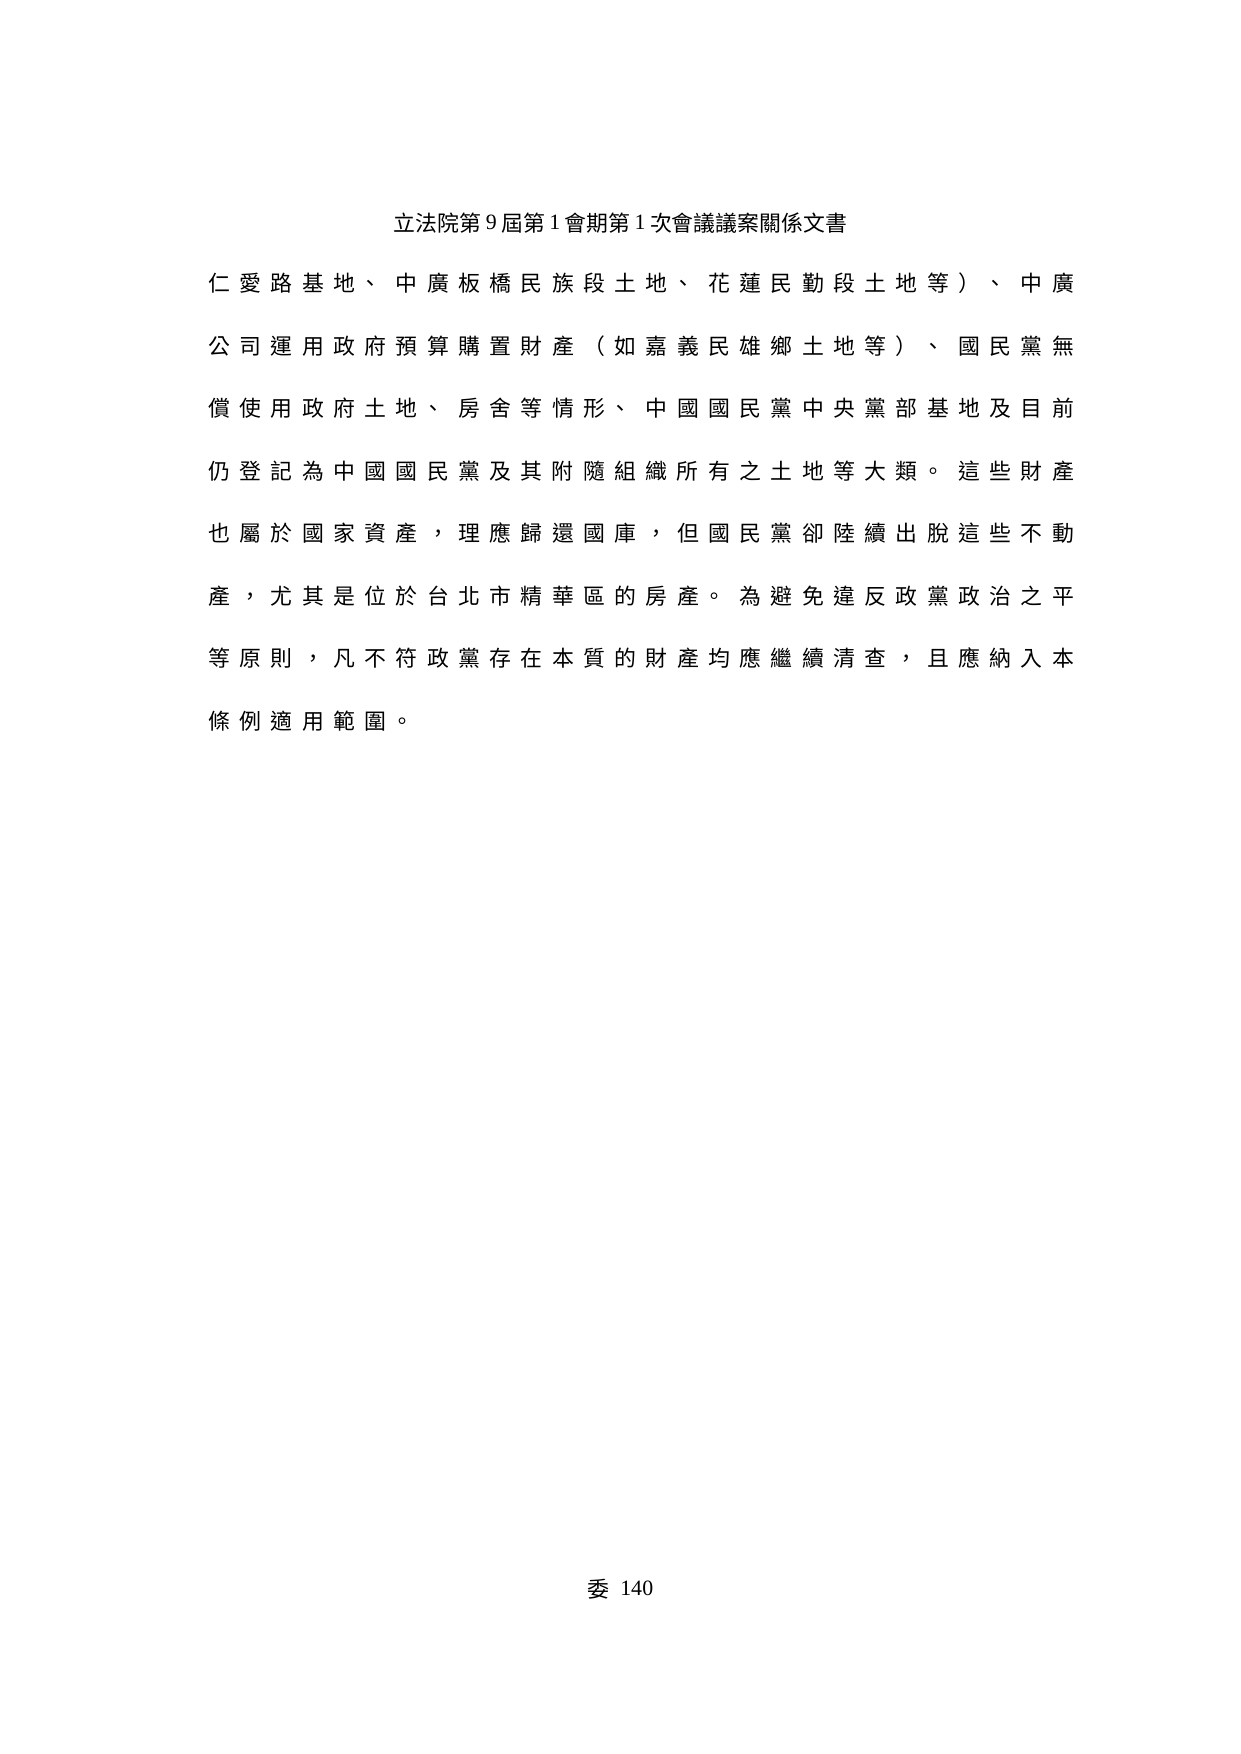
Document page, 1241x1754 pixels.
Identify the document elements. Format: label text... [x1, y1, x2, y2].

text 仁愛路基地、中廣板橋民族段土地、花蓮民勤段土地等）、中廣公司運用政府預算購置財產（如嘉義民雄鄉土地等）、國民黨無償使用政府土地、房舍等情形、中國國民黨中央黨部基地及目前仍登記為中國國民黨及其附隨組織所有之土地等大類。這些財產也屬於國家資產，理應歸還國庫，但國民黨卻陸續出脫這些不動產，尤其是位於台北市精華區的房產。為避免違反政黨政治之平等原則，凡不符政黨存在本質的財產均應繼續清查，且應納入本條例適用範圍。 [151, 251, 1089, 751]
